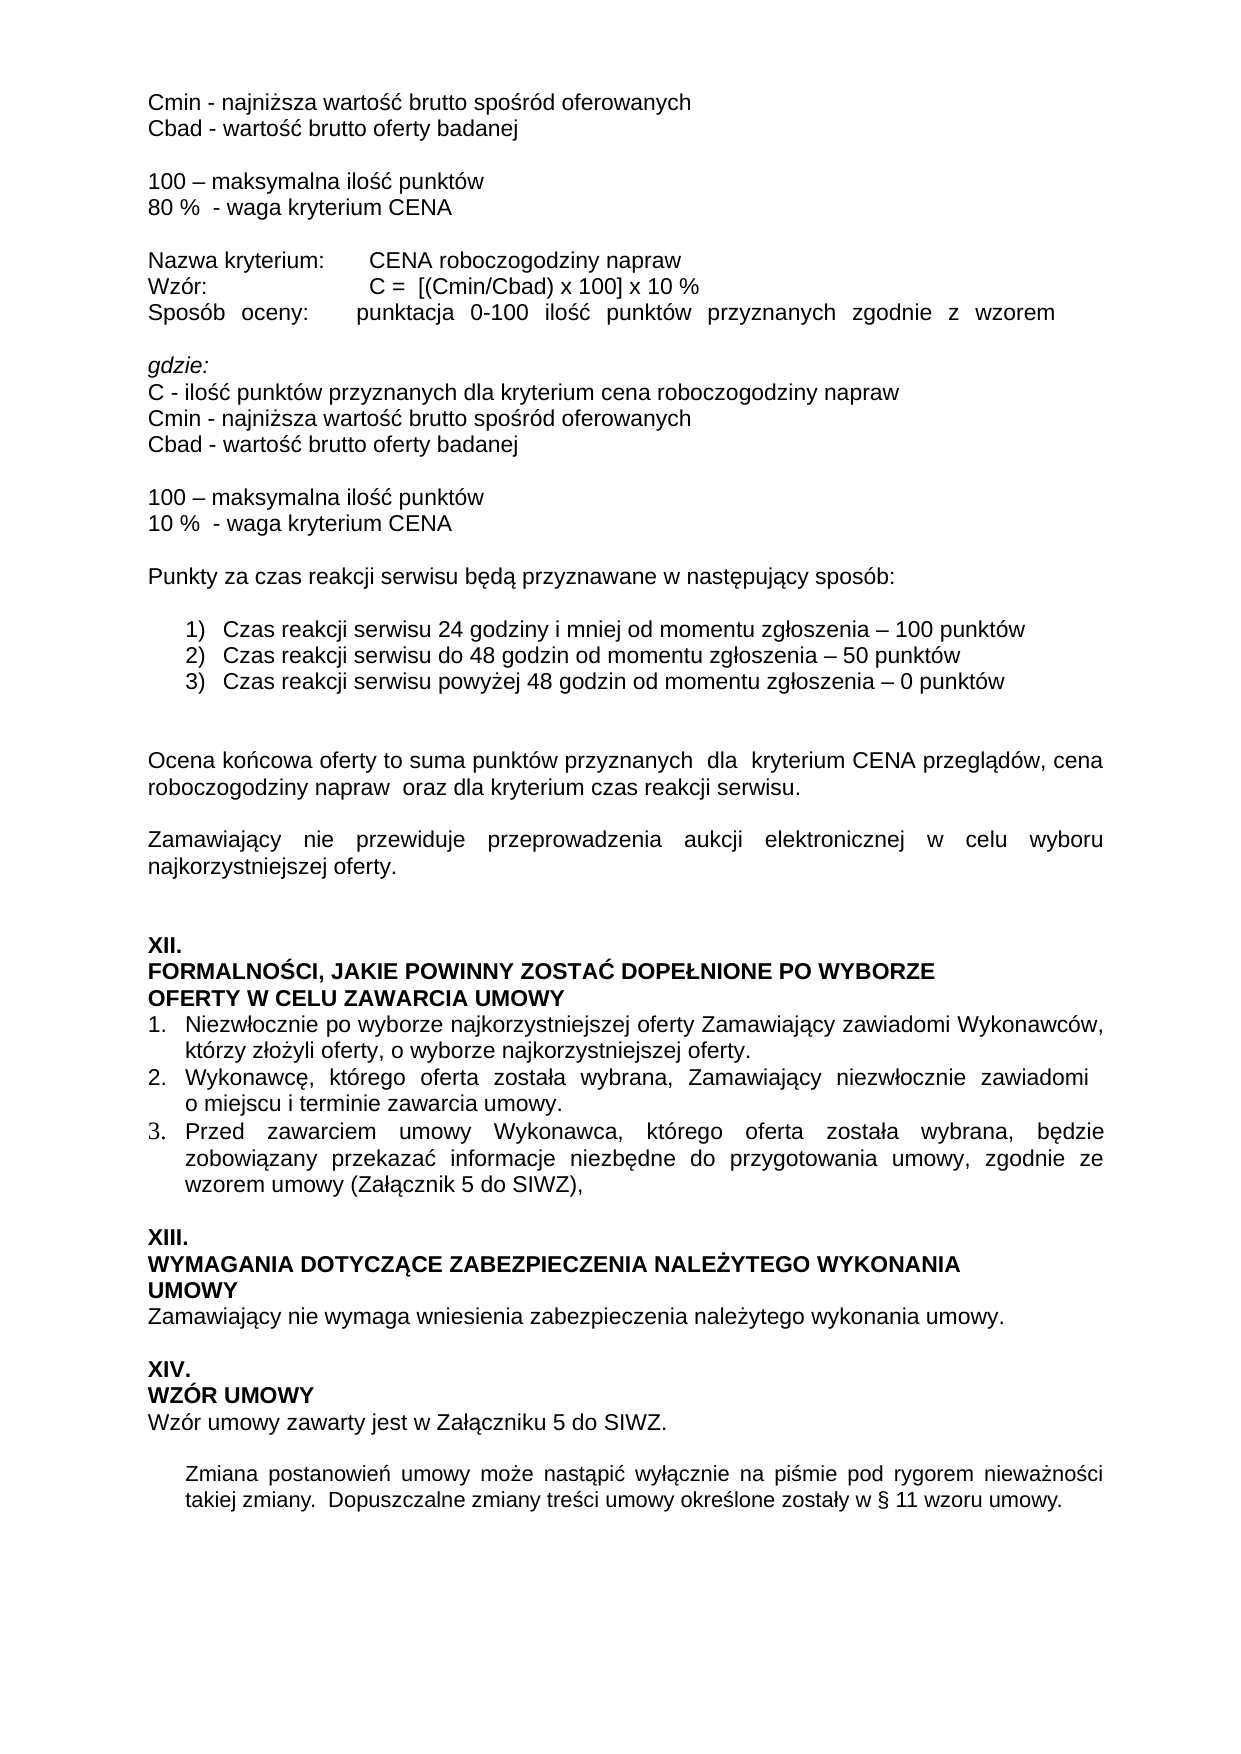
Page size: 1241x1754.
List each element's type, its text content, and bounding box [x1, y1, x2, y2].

list Niezwłocznie po wyborze najkorzystniejszej oferty Zamawiający zawiadomi Wykonawców, którzy złożyli oferty, o wyborze najkorzystniejszej oferty. [148, 1011, 1104, 1064]
text Sposób oceny: punktacja 0-100 ilość punktów przyznanych zgodnie z wzorem [148, 299, 1104, 352]
text FORMALNOŚCI, JAKIE POWINNY ZOSTAĆ DOPEŁNIONE PO WYBORZE [148, 958, 1104, 984]
list Czas reakcji serwisu powyżej 48 godzin od momentu zgłoszenia – 0 punktów [185, 668, 1104, 695]
text XIV. [148, 1356, 1104, 1382]
text Ocena końcowa oferty to suma punktów przyznanych dla kryterium CENA przeglądów, cena roboczogodziny napraw oraz dla kryterium czas reakcji serwisu. [148, 747, 1104, 800]
list Zmiana postanowień umowy może nastąpić wyłącznie na piśmie pod rygorem nieważności takiej zmiany. Dopuszczalne zmiany treści umowy określone zostały w § 11 wzoru umowy. [148, 1461, 1104, 1512]
text 80 % - waga kryterium CENA [148, 194, 1104, 220]
text Nazwa kryterium: CENA roboczogodziny napraw Wzór: C = [(Cmin/Cbad) x 100] x 10 % [148, 247, 1104, 299]
text OFERTY W CELU ZAWARCIA UMOWY [148, 984, 1104, 1011]
text Zamawiający nie wymaga wniesienia zabezpieczenia należytego wykonania umowy. [148, 1303, 1104, 1329]
text Punkty za czas reakcji serwisu będą przyznawane w następujący sposób: [148, 563, 1104, 589]
list Czas reakcji serwisu do 48 godzin od momentu zgłoszenia – 50 punktów [185, 642, 1104, 668]
list Wykonawcę, którego oferta została wybrana, Zamawiający niezwłocznie zawiadomi o miejscu i terminie zawarcia umowy. [148, 1064, 1104, 1116]
text WYMAGANIA DOTYCZĄCE ZABEZPIECZENIA NALEŻYTEGO WYKONANIA [148, 1251, 1104, 1277]
text 100 – maksymalna ilość punktów [148, 168, 1104, 194]
text 10 % - waga kryterium CENA [148, 510, 1104, 537]
text UMOWY [148, 1277, 1104, 1303]
text XIII. [148, 1224, 1104, 1251]
text Wzór umowy zawarty jest w Załączniku 5 do SIWZ. [148, 1409, 1104, 1435]
text WZÓR UMOWY [148, 1382, 1104, 1409]
text gdzie: C - ilość punktów przyznanych dla kryterium cena roboczogodziny napraw Cmin - najniższa wartość brutto spośród oferowanych Cbad - wartość brutto oferty badanej [148, 352, 1104, 457]
text XII. [148, 932, 1104, 958]
text Zamawiający nie przewiduje przeprowadzenia aukcji elektronicznej w celu wyboru najkorzystniejszej oferty. [148, 826, 1104, 879]
list Przed zawarciem umowy Wykonawca, którego oferta została wybrana, będzie zobowiązany przekazać informacje niezbędne do przygotowania umowy, zgodnie ze wzorem umowy (Załącznik 5 do SIWZ), [148, 1116, 1104, 1198]
list Czas reakcji serwisu 24 godziny i mniej od momentu zgłoszenia – 100 punktów [185, 616, 1104, 642]
text Cmin - najniższa wartość brutto spośród oferowanych Cbad - wartość brutto oferty badanej [148, 88, 1104, 141]
text 100 – maksymalna ilość punktów [148, 484, 1104, 510]
